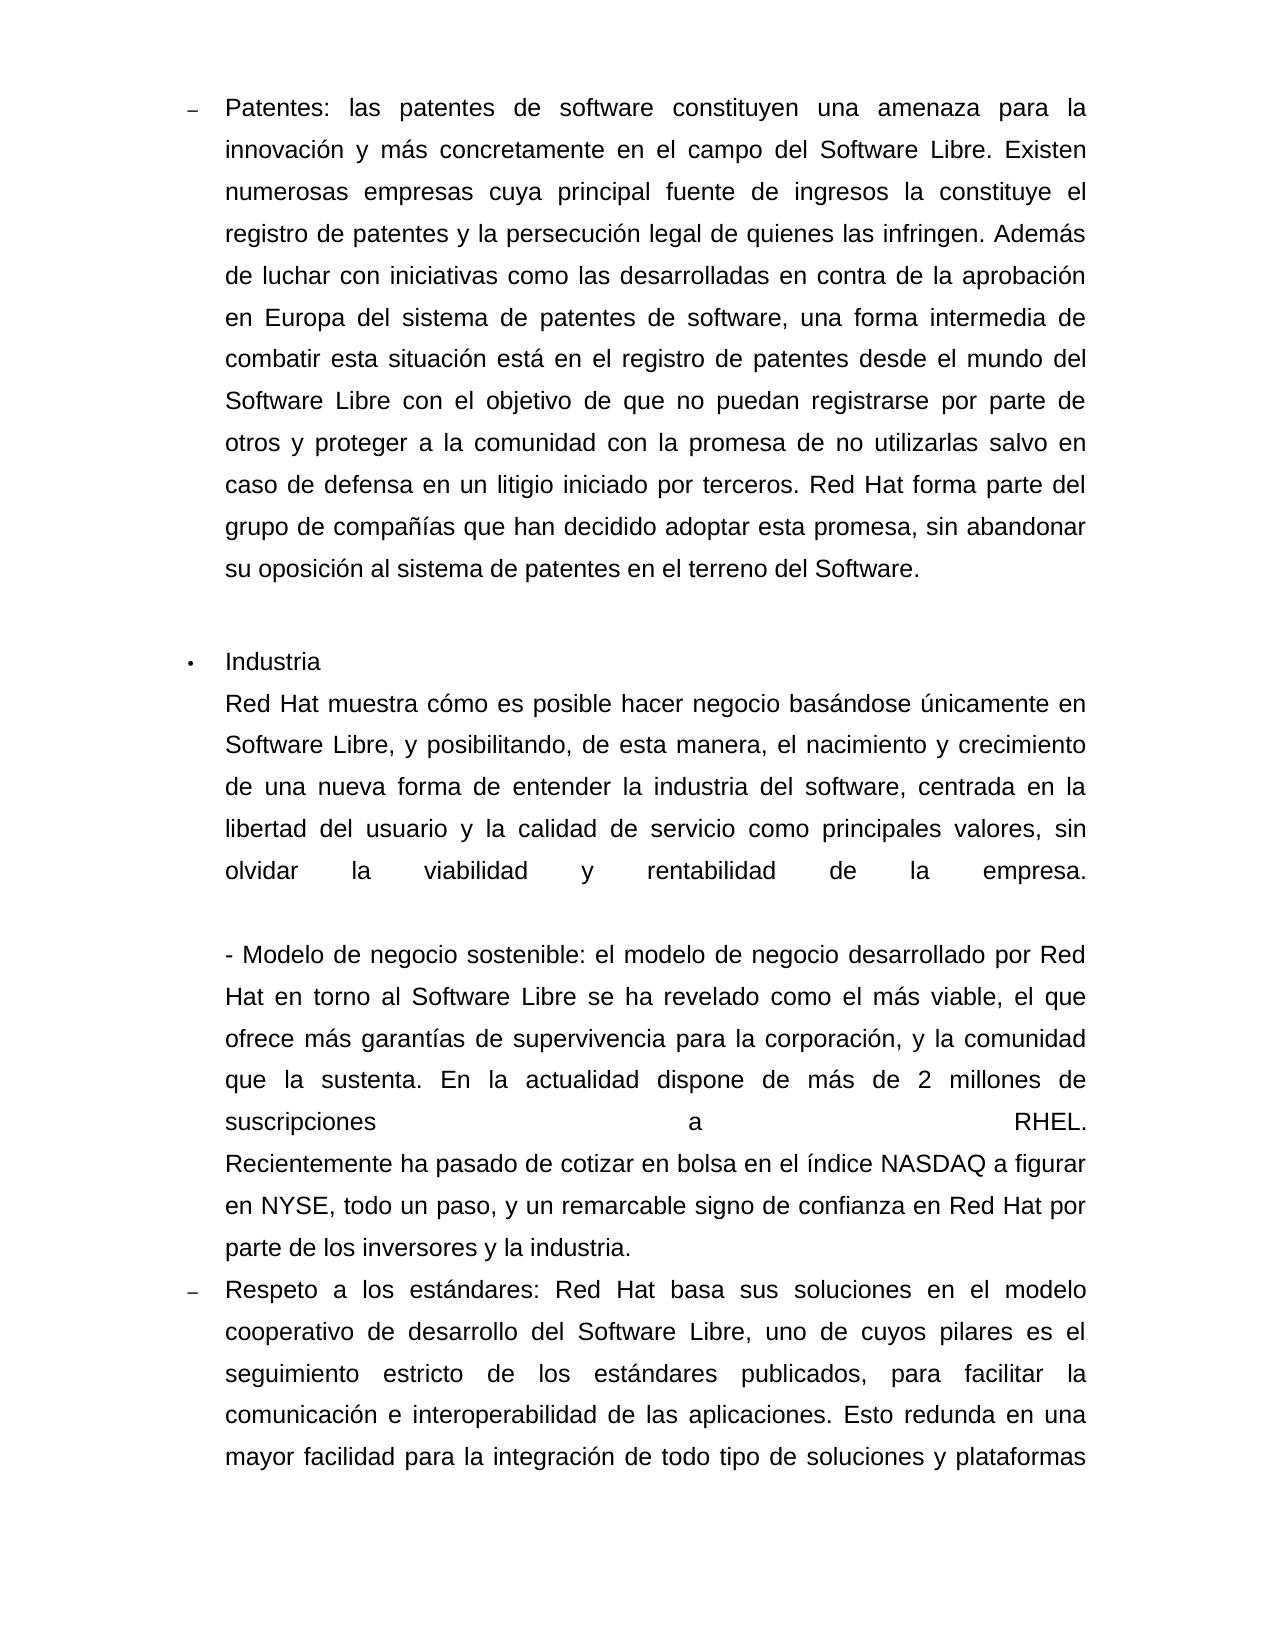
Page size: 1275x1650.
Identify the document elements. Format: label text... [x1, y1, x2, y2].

list Respeto a los estándares: Red Hat basa sus soluciones en el modelo cooperativo de desarrollo del Software Libre, uno de cuyos pilares es el seguimiento estricto de los estándares publicados, para facilitar la comunicación e interoperabilidad de las aplicaciones. Esto redunda en una mayor facilidad para la integración de todo tipo de soluciones y plataformas [187, 1276, 1088, 1471]
list Industria Red Hat muestra cómo es posible hacer negocio basándose únicamente en Software Libre, y posibilitando, de esta manera, el nacimiento y crecimiento de una nueva forma de entender la industria del software, centrada en la libertad del usuario y la calidad de servicio como principales valores, sin olvidar la viabilidad y rentabilidad de la empresa. - Modelo de negocio sostenible: el modelo de negocio desarrollado por Red Hat en torno al Software Libre se ha revelado como el más viable, el que ofrece más garantías de supervivencia para la corporación, y la comunidad que la sustenta. En la actualidad dispone de más de 2 millones de suscripciones a RHEL. Recientemente ha pasado de cotizar en bolsa en el índice NASDAQ a figurar en NYSE, todo un paso, y un remarcable signo de confianza en Red Hat por parte de los inversores y la industria. [187, 647, 1088, 1262]
list Patentes: las patentes de software constituyen una amenaza para la innovación y más concretamente en el campo del Software Libre. Existen numerosas empresas cuya principal fuente de ingresos la constituye el registro de patentes y la persecución legal de quienes las infringen. Además de luchar con iniciativas como las desarrolladas en contra de la aprobación en Europa del sistema de patentes de software, una forma intermedia de combatir esta situación está en el registro de patentes desde el mundo del Software Libre con el objetivo de que no puedan registrarse por parte de otros y proteger a la comunidad con la promesa de no utilizarlas salvo en caso de defensa en un litigio iniciado por terceros. Red Hat forma parte del grupo de compañías que han decidido adoptar esta promesa, sin abandonar su oposición al sistema de patentes en el terreno del Software. [187, 94, 1088, 582]
